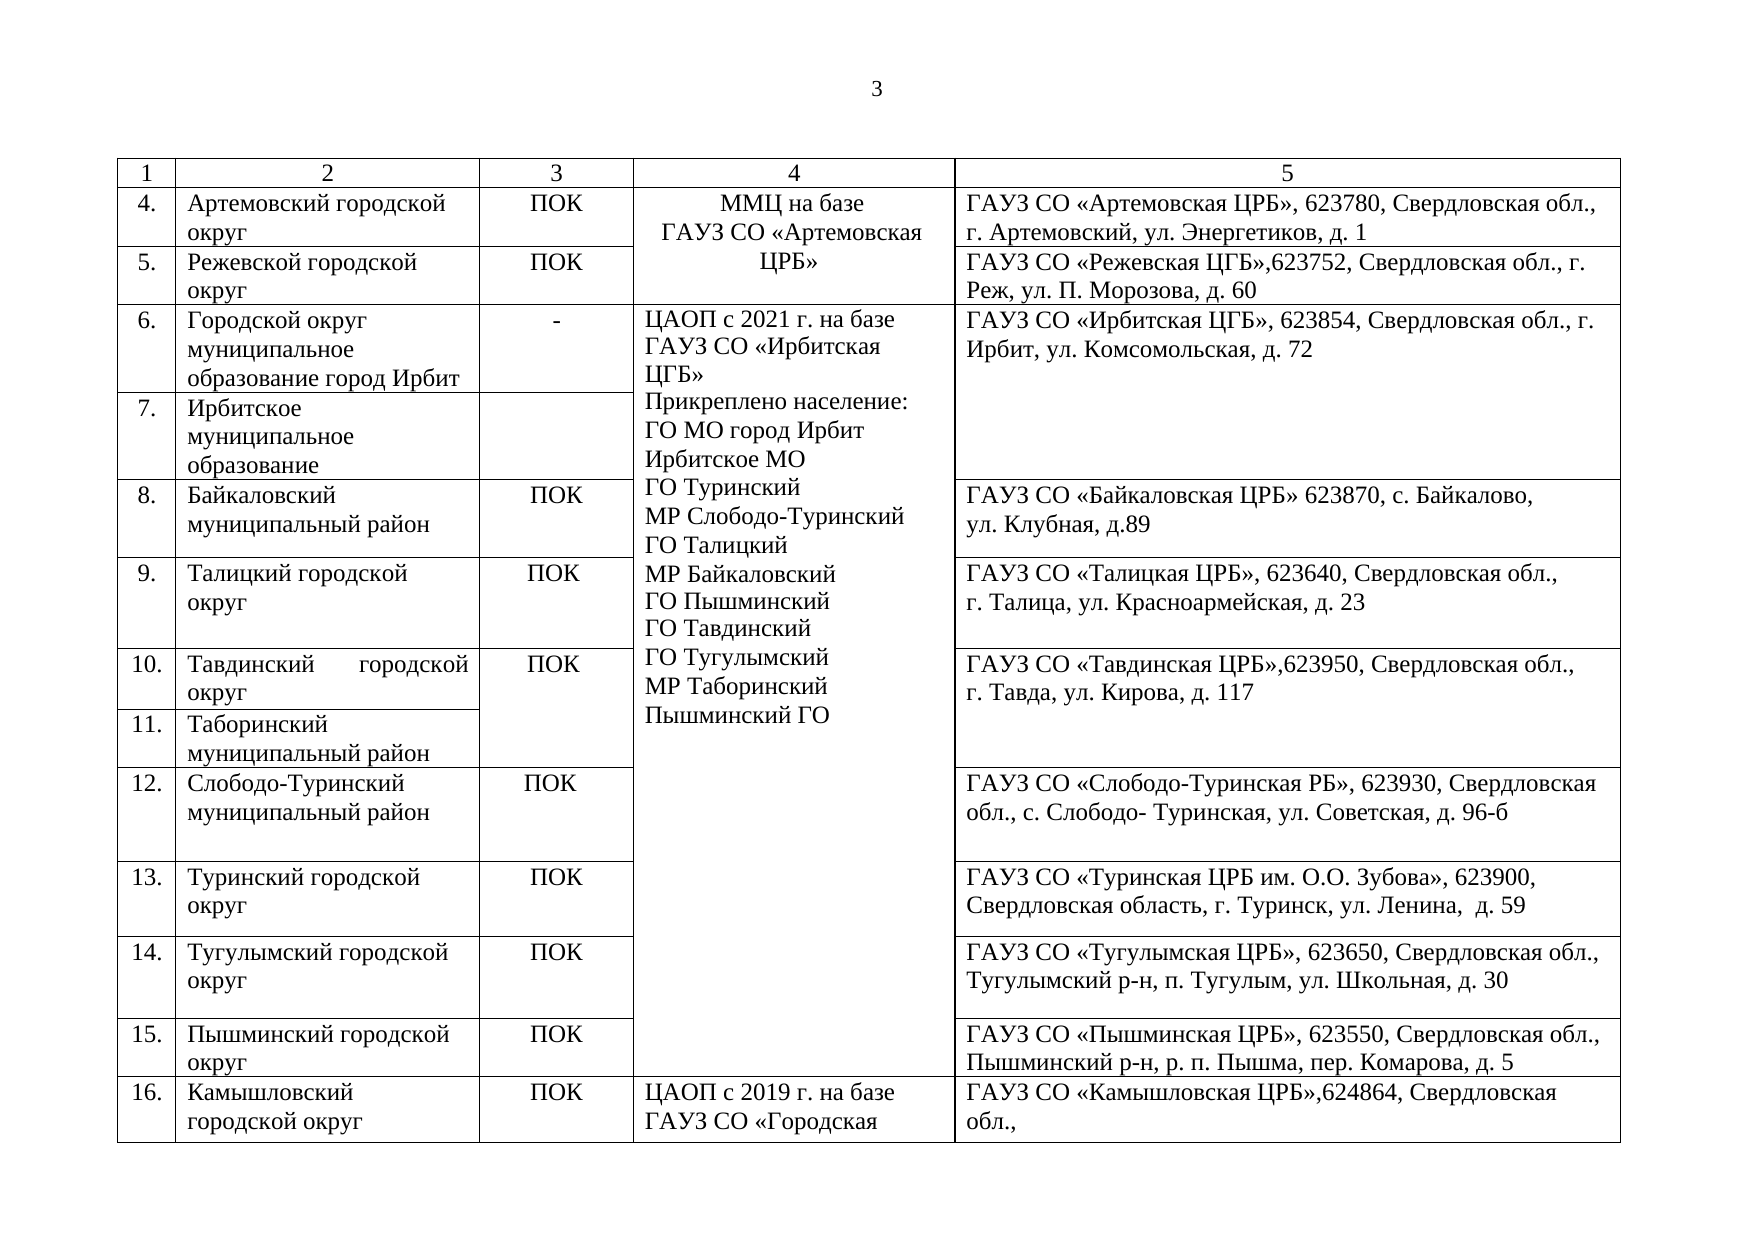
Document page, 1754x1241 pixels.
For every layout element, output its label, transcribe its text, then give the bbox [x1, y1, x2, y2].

table_cell ПОК [480, 558, 633, 648]
table_cell 4. [118, 188, 175, 246]
table_cell ГАУЗ СО «Режевская ЦГБ»,623752, Свердловская обл., г. Реж, ул. П. Морозова, д. 60 [956, 247, 1620, 304]
table_cell ПОК [480, 480, 633, 557]
table_cell [480, 393, 633, 479]
table_cell ГАУЗ СО «Туринская ЦРБ им. О.О. Зубова», 623900, Свердловская область, г. Туринск, ул. Ленина, д. 59 [956, 862, 1620, 936]
table_cell ЦАОП с 2019 г. на базе ГАУЗ СО «Городская [634, 1077, 954, 1142]
table_cell 15. [118, 1019, 175, 1076]
table_cell - [480, 305, 633, 392]
table_cell 10. [118, 649, 175, 708]
table_cell ПОК [480, 768, 633, 861]
table_cell Таборинский муниципальный район [176, 710, 479, 767]
table_header 5 [956, 159, 1620, 187]
table_cell Режевской городской округ [176, 247, 479, 304]
table_cell 7. [118, 393, 175, 479]
table_header 2 [176, 159, 479, 187]
table_cell 8. [118, 480, 175, 557]
table_cell Городской округ муниципальное образование город Ирбит [176, 305, 479, 392]
table_cell ГАУЗ СО «Байкаловская ЦРБ» 623870, с. Байкалово, ул. Клубная, д.89 [956, 480, 1620, 557]
table_cell 16. [118, 1077, 175, 1142]
table_cell ПОК [480, 862, 633, 936]
table_header 4 [634, 159, 954, 187]
table_cell ГАУЗ СО «Артемовская ЦРБ», 623780, Свердловская обл., г. Артемовский, ул. Энергетиков, д. 1 [956, 188, 1620, 246]
table_cell ММЦ на базе ГАУЗ СО «Артемовская ЦРБ» [634, 188, 954, 304]
table_cell 6. [118, 305, 175, 392]
table_cell Тугулымский городской округ [176, 937, 479, 1018]
table_cell ПОК [480, 188, 633, 246]
table_cell ЦАОП с 2021 г. на базе ГАУЗ СО «Ирбитская ЦГБ» Прикреплено население: ГО МО город Ирбит Ирбитское МО ГО Туринский МР Слободо-Туринский ГО Талицкий МР Байкаловский ГО Пышминский ГО Тавдинский ГО Тугулымский МР Таборинский Пышминский ГО [634, 305, 954, 1076]
table_cell 11. [118, 710, 175, 767]
table_cell ГАУЗ СО «Слободо-Туринская РБ», 623930, Свердловская обл., с. Слободо- Туринская, ул. Советская, д. 96-б [956, 768, 1620, 861]
table_cell ГАУЗ СО «Тавдинская ЦРБ»,623950, Свердловская обл., г. Тавда, ул. Кирова, д. 117 [956, 649, 1620, 767]
table_cell Ирбитское муниципальное образование [176, 393, 479, 479]
table_cell Камышловский городской округ [176, 1077, 479, 1142]
table_cell Тавдинский городской округ [176, 649, 479, 708]
table_cell Артемовский городской округ [176, 188, 479, 246]
table_cell Талицкий городской округ [176, 558, 479, 648]
table_cell ПОК [480, 649, 633, 767]
table_cell ГАУЗ СО «Ирбитская ЦГБ», 623854, Свердловская обл., г. Ирбит, ул. Комсомольская, д. 72 [956, 305, 1620, 479]
table_header 3 [480, 159, 633, 187]
table_cell ГАУЗ СО «Талицкая ЦРБ», 623640, Свердловская обл., г. Талица, ул. Красноармейская, д. 23 [956, 558, 1620, 648]
table_cell Слободо-Туринский муниципальный район [176, 768, 479, 861]
table_cell 13. [118, 862, 175, 936]
table_cell ГАУЗ СО «Тугулымская ЦРБ», 623650, Свердловская обл., Тугулымский р-н, п. Тугулым, ул. Школьная, д. 30 [956, 937, 1620, 1018]
table_cell 5. [118, 247, 175, 304]
table_cell Байкаловский муниципальный район [176, 480, 479, 557]
table_cell ПОК [480, 247, 633, 304]
table_cell 9. [118, 558, 175, 648]
table_header 1 [118, 159, 175, 187]
table_cell 12. [118, 768, 175, 861]
table_cell Туринский городской округ [176, 862, 479, 936]
table_cell ПОК [480, 937, 633, 1018]
table_cell ПОК [480, 1077, 633, 1142]
table_cell ГАУЗ СО «Пышминская ЦРБ», 623550, Свердловская обл., Пышминский р-н, р. п. Пышма, пер. Комарова, д. 5 [956, 1019, 1620, 1076]
table_cell 14. [118, 937, 175, 1018]
table_cell ГАУЗ СО «Камышловская ЦРБ»,624864, Свердловская обл., [956, 1077, 1620, 1142]
table_cell Пышминский городской округ [176, 1019, 479, 1076]
table_cell ПОК [480, 1019, 633, 1076]
